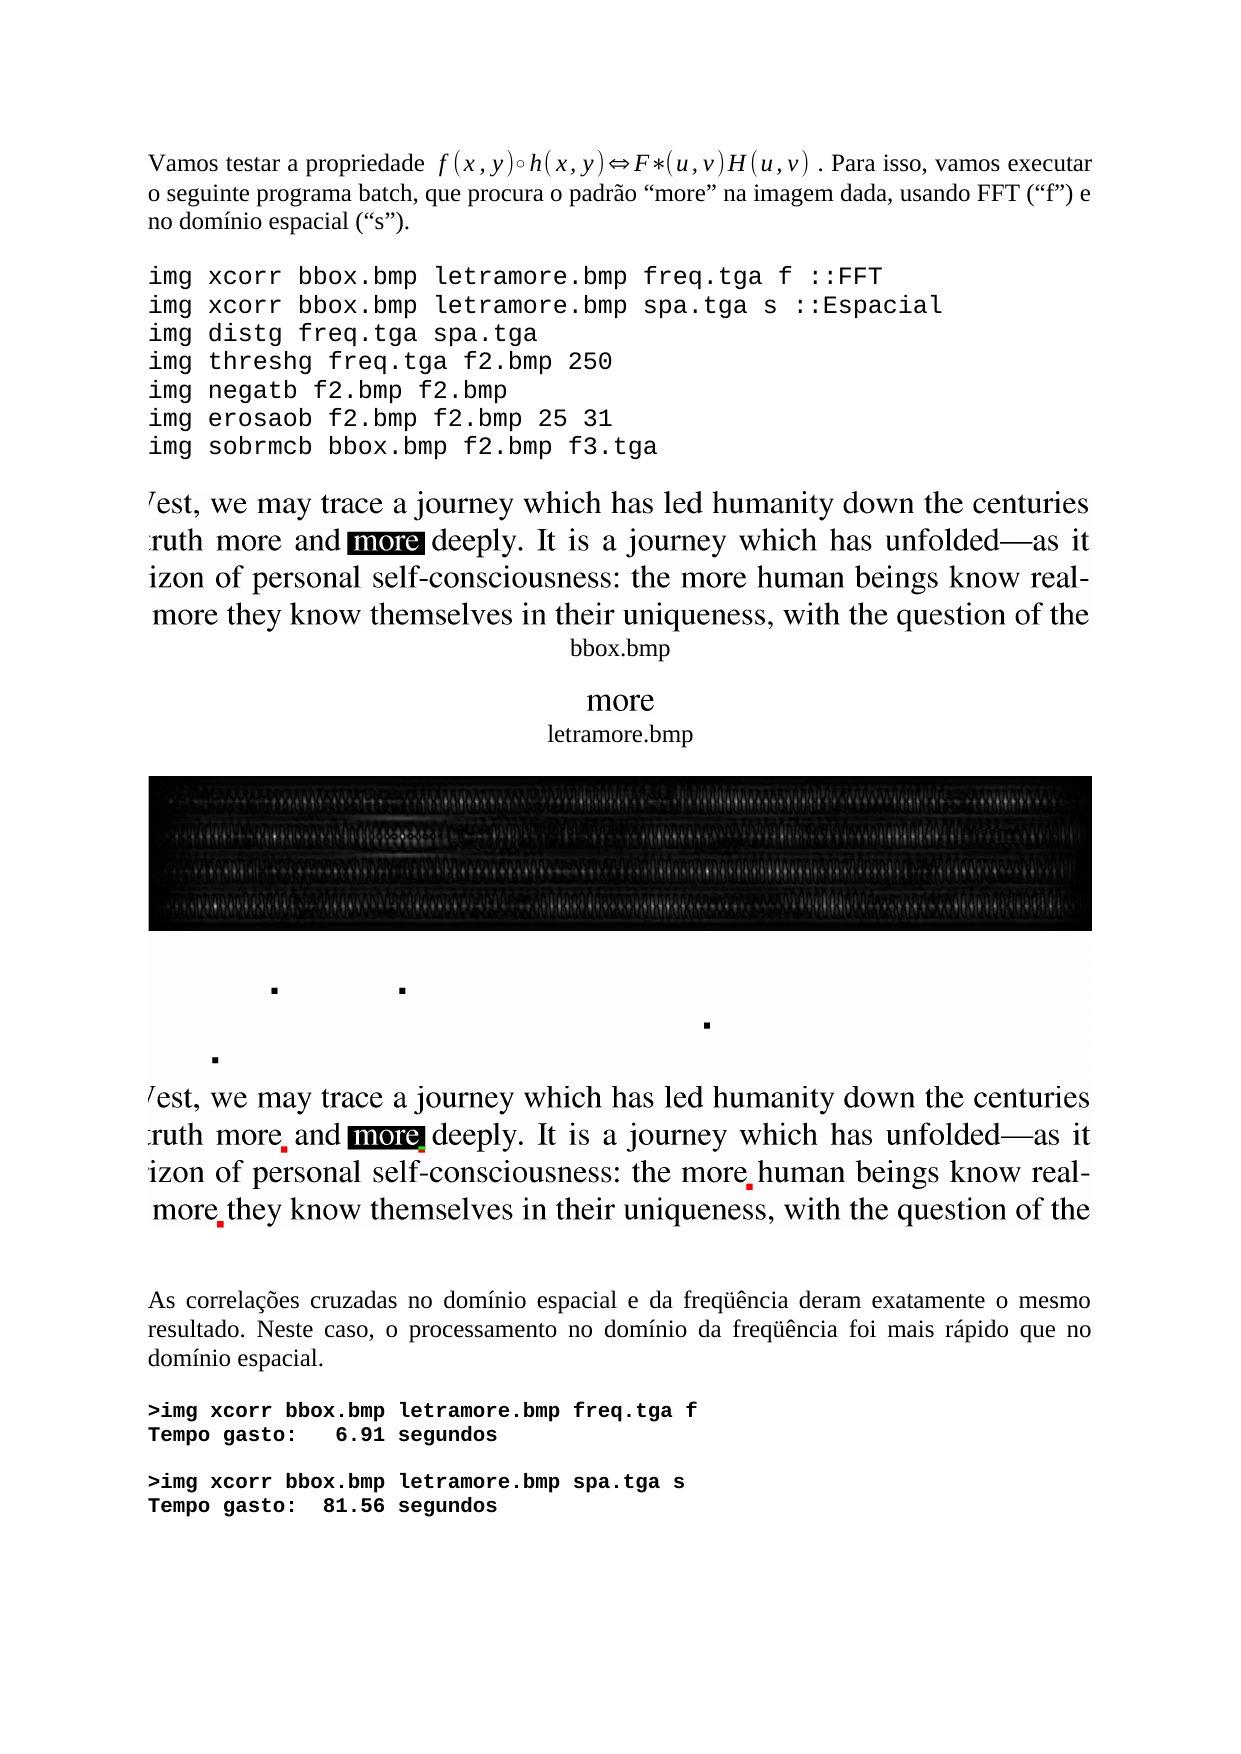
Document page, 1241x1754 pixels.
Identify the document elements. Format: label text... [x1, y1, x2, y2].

text img erosaob f2.bmp f2.bmp 25 31 [148, 406, 1092, 434]
text Vamos testar a propriedade . Para isso, vamos executar o seguinte programa batch, que procura o padrão “more” na imagem dada, usando FFT (“f”) e no domínio espacial (“s”). [148, 148, 1092, 235]
table_cell letramore.bmp [140, 691, 1100, 777]
table_cell [1093, 1086, 1100, 1228]
table_cell [1092, 931, 1100, 1086]
picture [148, 776, 1093, 1228]
text img negatb f2.bmp f2.bmp [148, 377, 1092, 406]
text >img xcorr bbox.bmp letramore.bmp spa.tga s [148, 1471, 1092, 1495]
text Tempo gasto: 81.56 segundos [148, 1495, 1092, 1519]
text >img xcorr bbox.bmp letramore.bmp freq.tga f [148, 1401, 1092, 1424]
table_header bbox.bmp [140, 491, 1100, 691]
text img xcorr bbox.bmp letramore.bmp spa.tga s ::Espacial [148, 292, 1092, 321]
text As correlações cruzadas no domínio espacial e da freqüência deram exatamente o mesmo resultado. Neste caso, o processamento no domínio da freqüência foi mais rápido que no domínio espacial. [148, 1286, 1092, 1372]
picture [148, 491, 1092, 633]
text img sobrmcb bbox.bmp f2.bmp f3.tga [148, 434, 1092, 462]
picture [584, 690, 657, 716]
table_cell [140, 931, 148, 1086]
table_cell [1092, 777, 1100, 931]
table_cell [140, 777, 148, 931]
text img threshg freq.tga f2.bmp 250 [148, 349, 1092, 377]
text img xcorr bbox.bmp letramore.bmp freq.tga f ::FFT [148, 264, 1092, 292]
text img distg freq.tga spa.tga [148, 321, 1092, 349]
table_cell [140, 1086, 1092, 1229]
text Tempo gasto: 6.91 segundos [148, 1424, 1092, 1448]
